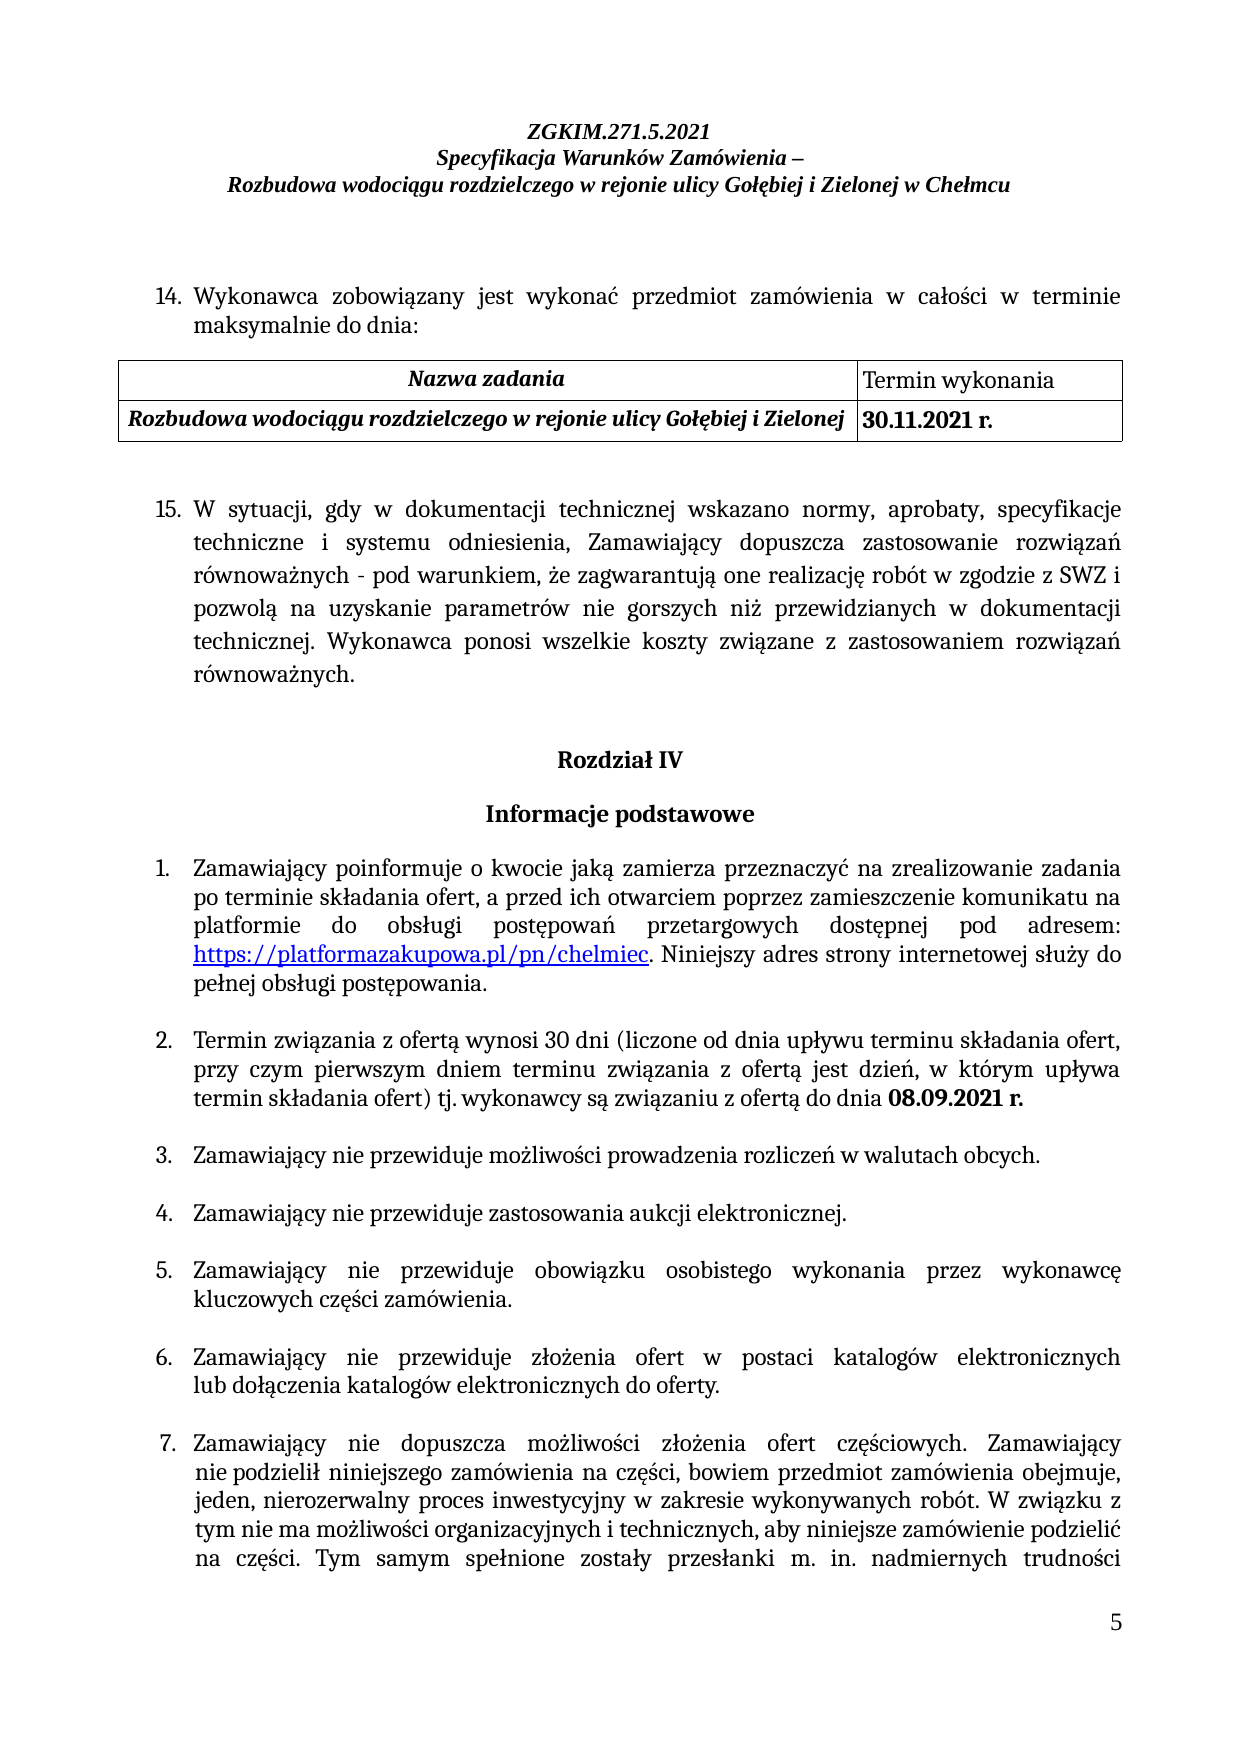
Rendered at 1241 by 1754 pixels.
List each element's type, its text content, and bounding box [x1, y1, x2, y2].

list Zamawiający poinformuje o kwocie jaką zamierza przeznaczyć na zrealizowanie zadania po terminie składania ofert, a przed ich otwarciem poprzez zamieszczenie komunikatu na platformie do obsługi postępowań przetargowych dostępnej pod adresem: https://platformazakupowa.pl/pn/chelmiec. Niniejszy adres strony internetowej służy do pełnej obsługi postępowania. [156, 854, 1122, 998]
list Wykonawca zobowiązany jest wykonać przedmiot zamówienia w całości w terminie maksymalnie do dnia: [156, 282, 1122, 339]
table_header Nazwa zadania [119, 361, 857, 400]
list W sytuacji, gdy w dokumentacji technicznej wskazano normy, aprobaty, specyfikacje techniczne i systemu odniesienia, Zamawiający dopuszcza zastosowanie rozwiązań równoważnych - pod warunkiem, że zagwarantują one realizację robót w zgodzie z SWZ i pozwolą na uzyskanie parametrów nie gorszych niż przewidzianych w dokumentacji technicznej. Wykonawca ponosi wszelkie koszty związane z zastosowaniem rozwiązań równoważnych. [156, 494, 1122, 688]
list Termin związania z ofertą wynosi 30 dni (liczone od dnia upływu terminu składania ofert, przy czym pierwszym dniem terminu związania z ofertą jest dzień, w którym upływa termin składania ofert) tj. wykonawcy są związaniu z ofertą do dnia 08.09.2021 r. [156, 1026, 1122, 1113]
list Zamawiający nie przewiduje obowiązku osobistego wykonania przez wykonawcę kluczowych części zamówienia. [156, 1256, 1122, 1314]
list Zamawiający nie przewiduje możliwości prowadzenia rozliczeń w walutach obcych. [156, 1141, 1122, 1170]
text Informacje podstawowe [118, 800, 1122, 829]
table_cell Rozbudowa wodociągu rozdzielczego w rejonie ulicy Gołębiej i Zielonej [119, 401, 857, 441]
list Zamawiający nie dopuszcza możliwości złożenia ofert częściowych. Zamawiający nie podzielił niniejszego zamówienia na części, bowiem przedmiot zamówienia obejmuje, jeden, nierozerwalny proces inwestycyjny w zakresie wykonywanych robót. W związku z tym nie ma możliwości organizacyjnych i technicznych, aby niniejsze zamówienie podzielić na części. Tym samym spełnione zostały przesłanki m. in. nadmiernych trudności [159, 1429, 1122, 1573]
text Rozdział IV [118, 746, 1122, 775]
list Zamawiający nie przewiduje złożenia ofert w postaci katalogów elektronicznych lub dołączenia katalogów elektronicznych do oferty. [156, 1343, 1122, 1400]
table_cell 30.11.2021 r. [858, 401, 1122, 441]
table_header Termin wykonania [858, 361, 1122, 400]
list Zamawiający nie przewiduje zastosowania aukcji elektronicznej. [156, 1199, 1122, 1228]
